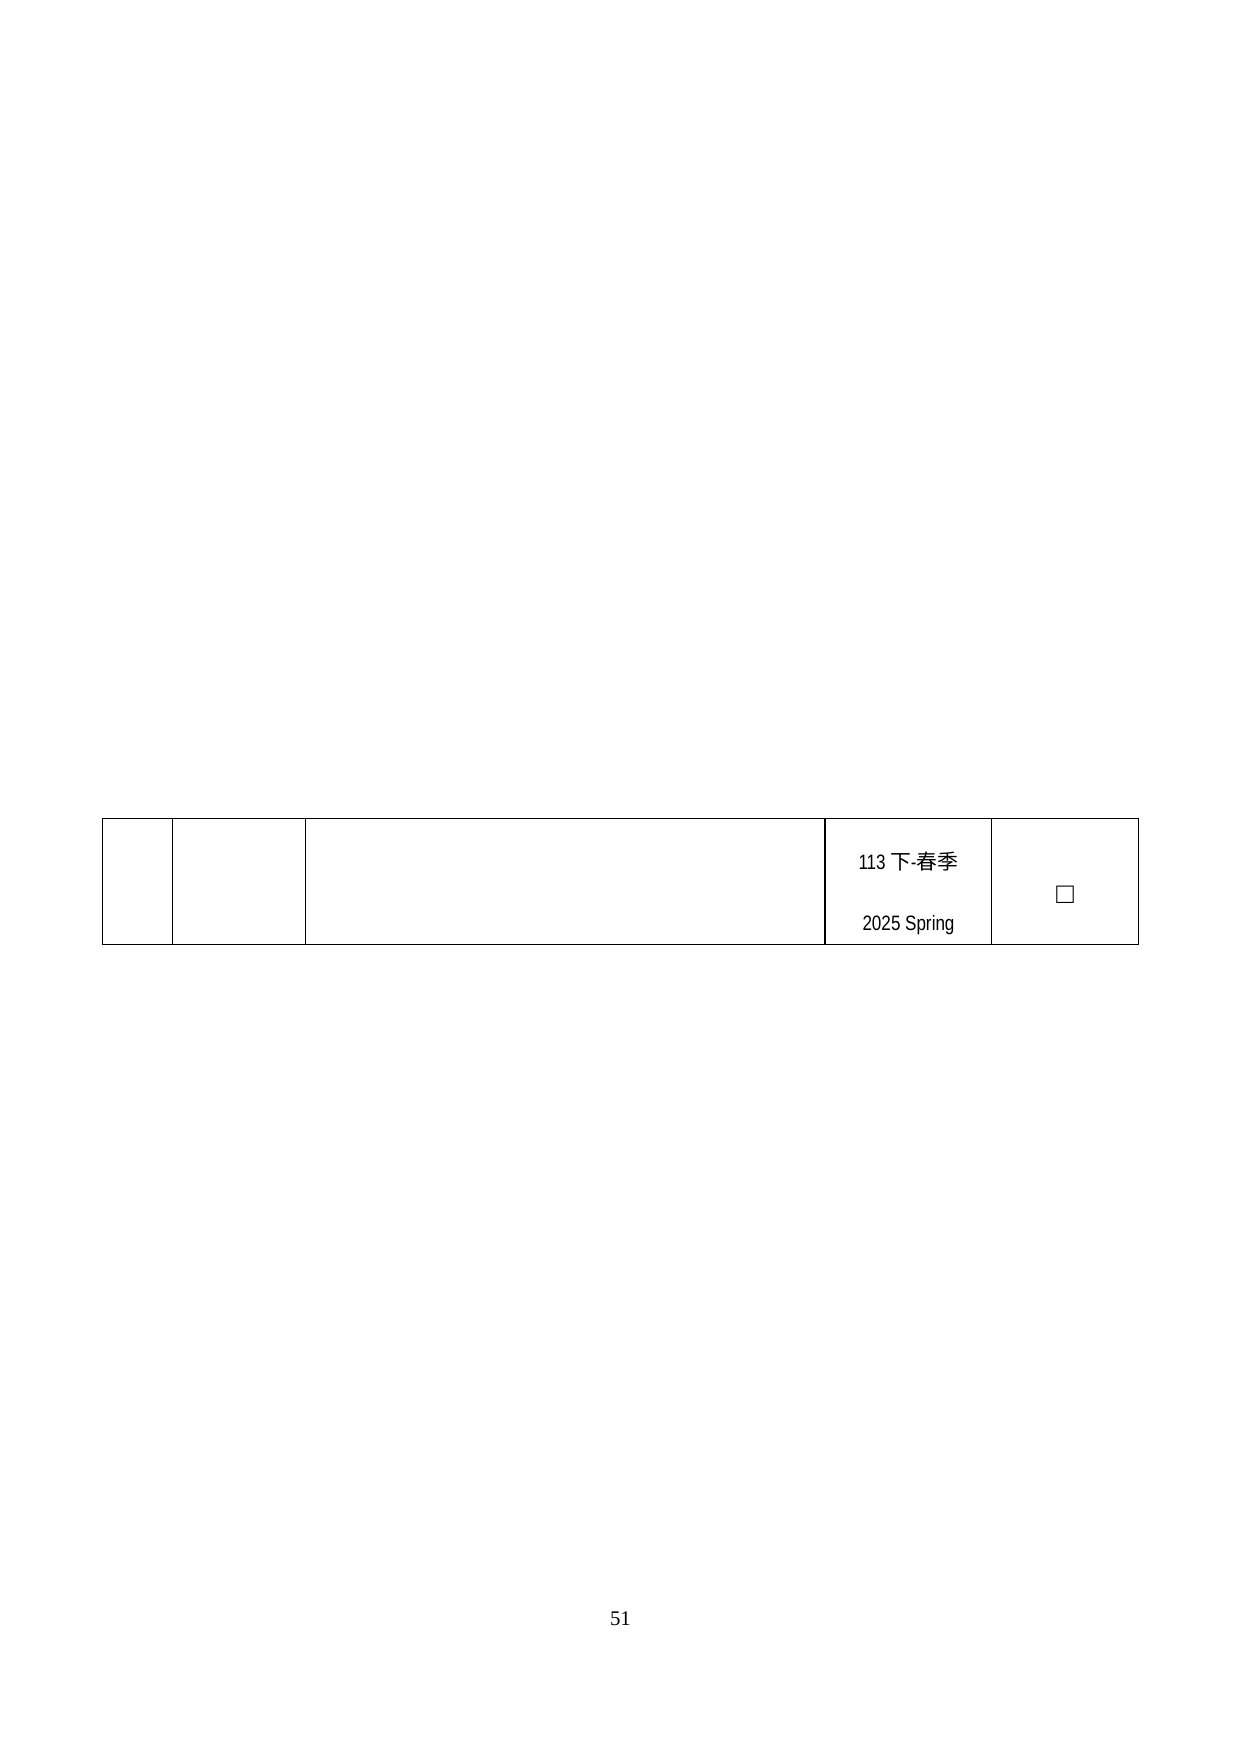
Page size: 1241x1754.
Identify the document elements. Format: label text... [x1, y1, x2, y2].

table_cell [173, 819, 305, 944]
table_cell □ [992, 819, 1138, 944]
table_cell [103, 819, 172, 944]
table_cell [306, 819, 824, 944]
table_cell 113下-春季 2025 Spring [826, 819, 991, 944]
